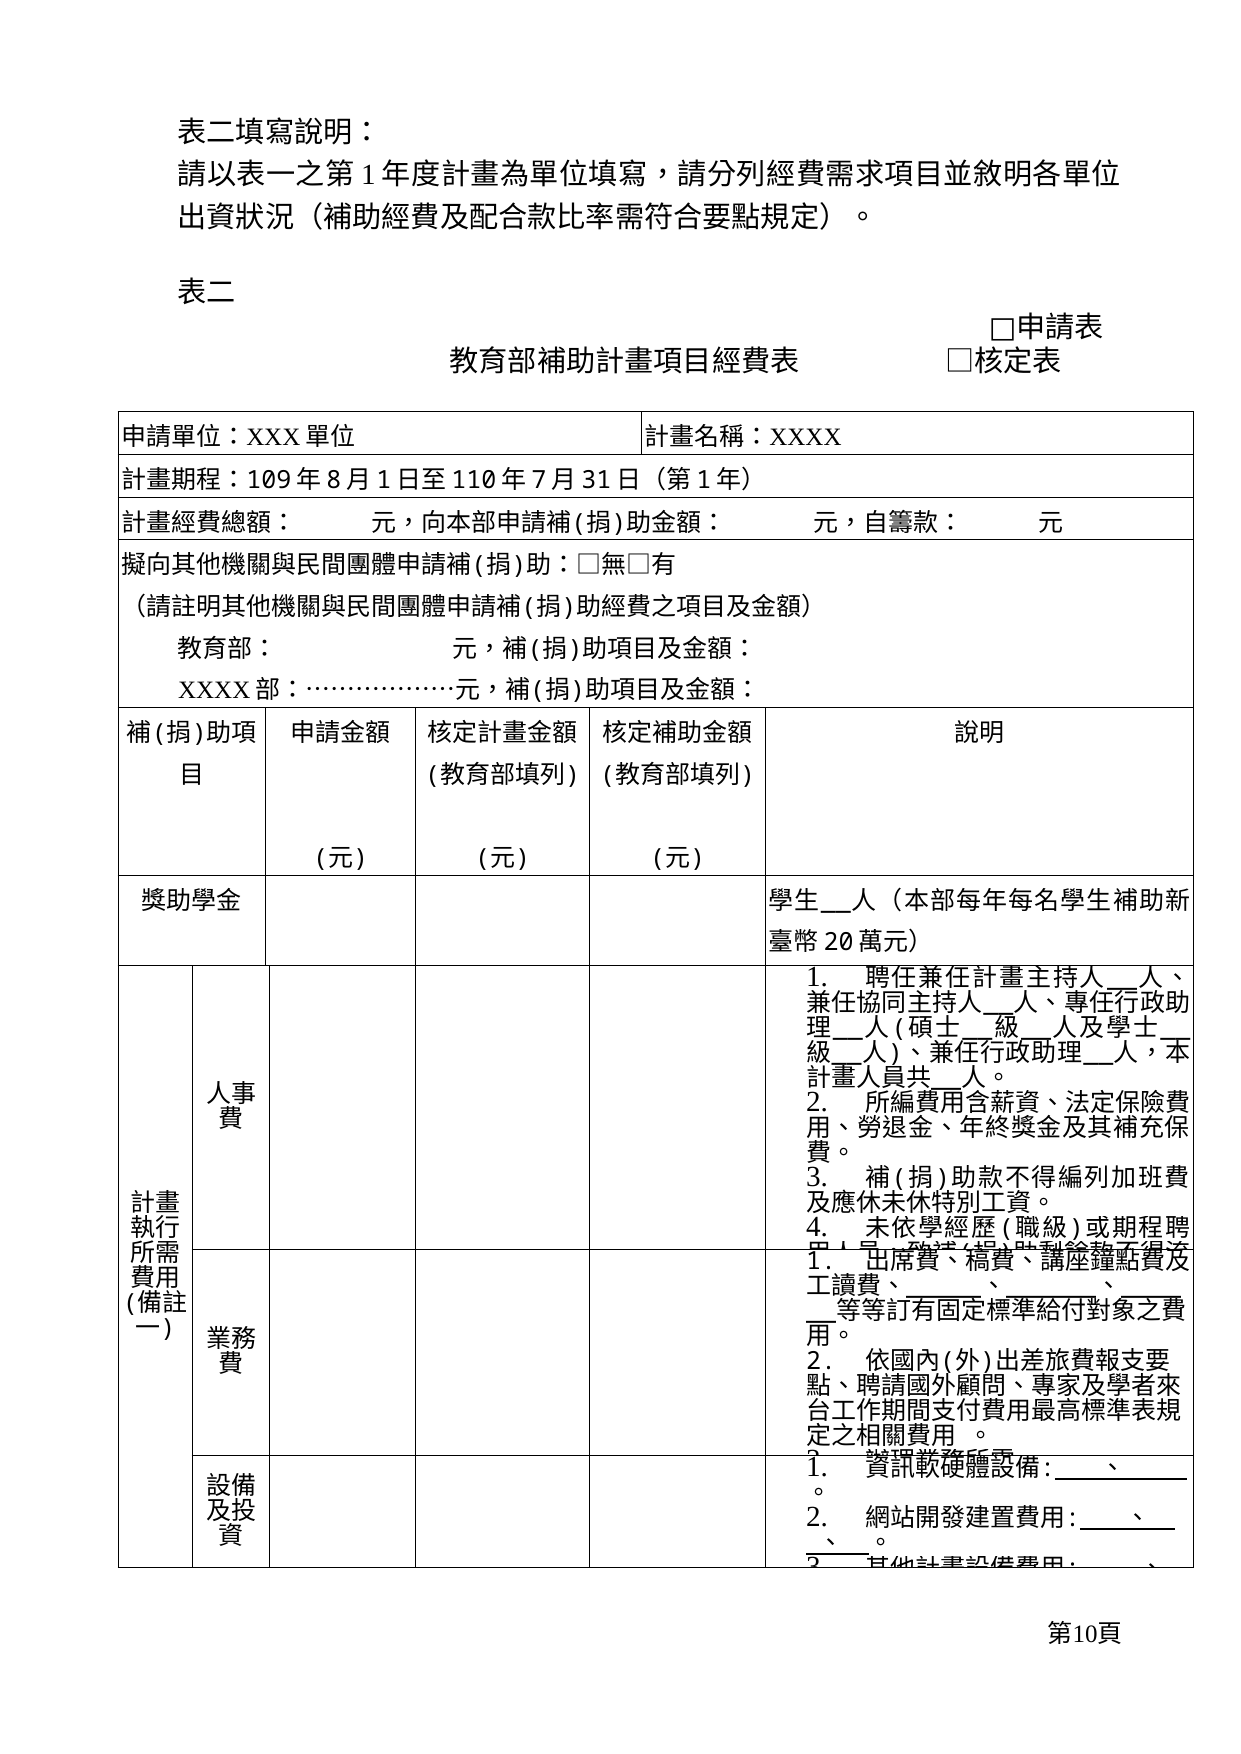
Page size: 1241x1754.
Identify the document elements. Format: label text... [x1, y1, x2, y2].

table_cell [416, 876, 589, 965]
table_cell 人事費 [193, 966, 269, 1248]
table_header [118, 311, 192, 344]
table_cell [590, 876, 765, 965]
table_cell [537, 378, 741, 411]
table_cell [416, 1250, 589, 1455]
table_header [292, 311, 416, 344]
table_header [537, 311, 741, 344]
table_cell [270, 1250, 415, 1455]
table_cell [292, 378, 416, 411]
table_cell 聘任兼任計畫主持人__人、兼任協同主持人__人、專任行政助理__人(碩士__級__人及學士__級__人)、兼任行政助理__人，本計畫人員共__人。 所編費用含薪資、法定保險費用、勞退金、年終獎金及其補充保費。 補(捐)助款不得編列加班費及應休未休特別工資。 未依學經歷(職級)或期程聘用人員，致補(捐)助剩餘款不得流用。 [766, 966, 1193, 1248]
table_cell [192, 345, 265, 378]
table_cell [118, 378, 192, 411]
table_header [1109, 311, 1193, 344]
table_cell 出席費、稿費、講座鐘點費及工讀費、_____、______、______等等訂有固定標準給付對象之費用。 依國內(外)出差旅費報支要點、聘請國外顧問、專家及學者來台工作期間支付費用最高標準表規定之相關費用 。 辦理業務所需 、 、。 [766, 1250, 1193, 1455]
table_cell [270, 1456, 415, 1567]
table_header □申請表 [741, 311, 1109, 344]
table_cell 計畫名稱：XXXX [642, 412, 1193, 454]
table_cell 設備及投資 [193, 1456, 269, 1567]
table_header [416, 311, 537, 344]
table_cell 計畫期程：109年8月1日至110年7月31日（第1年） [119, 455, 1193, 497]
table_header [270, 311, 292, 344]
table_cell [590, 1456, 765, 1567]
table_cell 申請金額 (元) [266, 708, 415, 875]
table_cell [270, 966, 415, 1248]
table_cell [266, 876, 415, 965]
table_cell [270, 378, 292, 411]
table_cell 計畫執行所需費用 (備註一) [119, 966, 192, 1567]
table_cell [741, 378, 1109, 411]
table_cell 學生__人（本部每年每名學生補助新臺幣20萬元） [766, 876, 1193, 965]
table_header [265, 311, 270, 344]
table_cell 教育部補助計畫項目經費表 □核定表 [292, 345, 1109, 378]
table_cell [416, 966, 589, 1248]
table_cell 擬向其他機關與民間團體申請補(捐)助：□無□有 （請註明其他機關與民間團體申請補(捐)助經費之項目及金額） 教育部： 元，補(捐)助項目及金額： XXXX部：………………元，補(捐)助項目及金額： [119, 540, 1193, 707]
table_cell 獎助學金 [119, 876, 265, 965]
table_cell 資訊軟硬體設備: 、 。 網站開發建置費用: 、 、 。 其他計畫設備費用: 、 。 本項由自籌款支應。 [766, 1456, 1193, 1567]
table_header [192, 311, 265, 344]
table_cell [1109, 378, 1193, 411]
text 表二 [177, 269, 1122, 311]
table_cell 計畫經費總額： 元，向本部申請補(捐)助金額： 元，自籌款： 元 [119, 498, 1193, 539]
table_cell [590, 966, 765, 1248]
table_cell [416, 378, 537, 411]
table_cell 申請單位：XXX單位 [119, 412, 641, 454]
text 表二填寫說明： [177, 108, 1122, 151]
table_cell [1109, 345, 1193, 378]
table_cell 補(捐)助項目 [119, 708, 265, 875]
table_cell [270, 345, 292, 378]
table_cell [192, 378, 265, 411]
table_cell 業務費 [193, 1250, 269, 1455]
text 請以表一之第1年度計畫為單位填寫，請分列經費需求項目並敘明各單位出資狀況（補助經費及配合款比率需符合要點規定）。 [177, 151, 1122, 235]
table_cell [416, 1456, 589, 1567]
table_cell 核定補助金額 (教育部填列) (元) [590, 708, 765, 875]
table_cell 說明 [766, 708, 1193, 875]
table_cell [265, 378, 270, 411]
table_cell [590, 1250, 765, 1455]
table_cell 核定計畫金額(教育部填列) (元) [416, 708, 589, 875]
table_cell [118, 345, 192, 378]
table_cell [265, 345, 270, 378]
